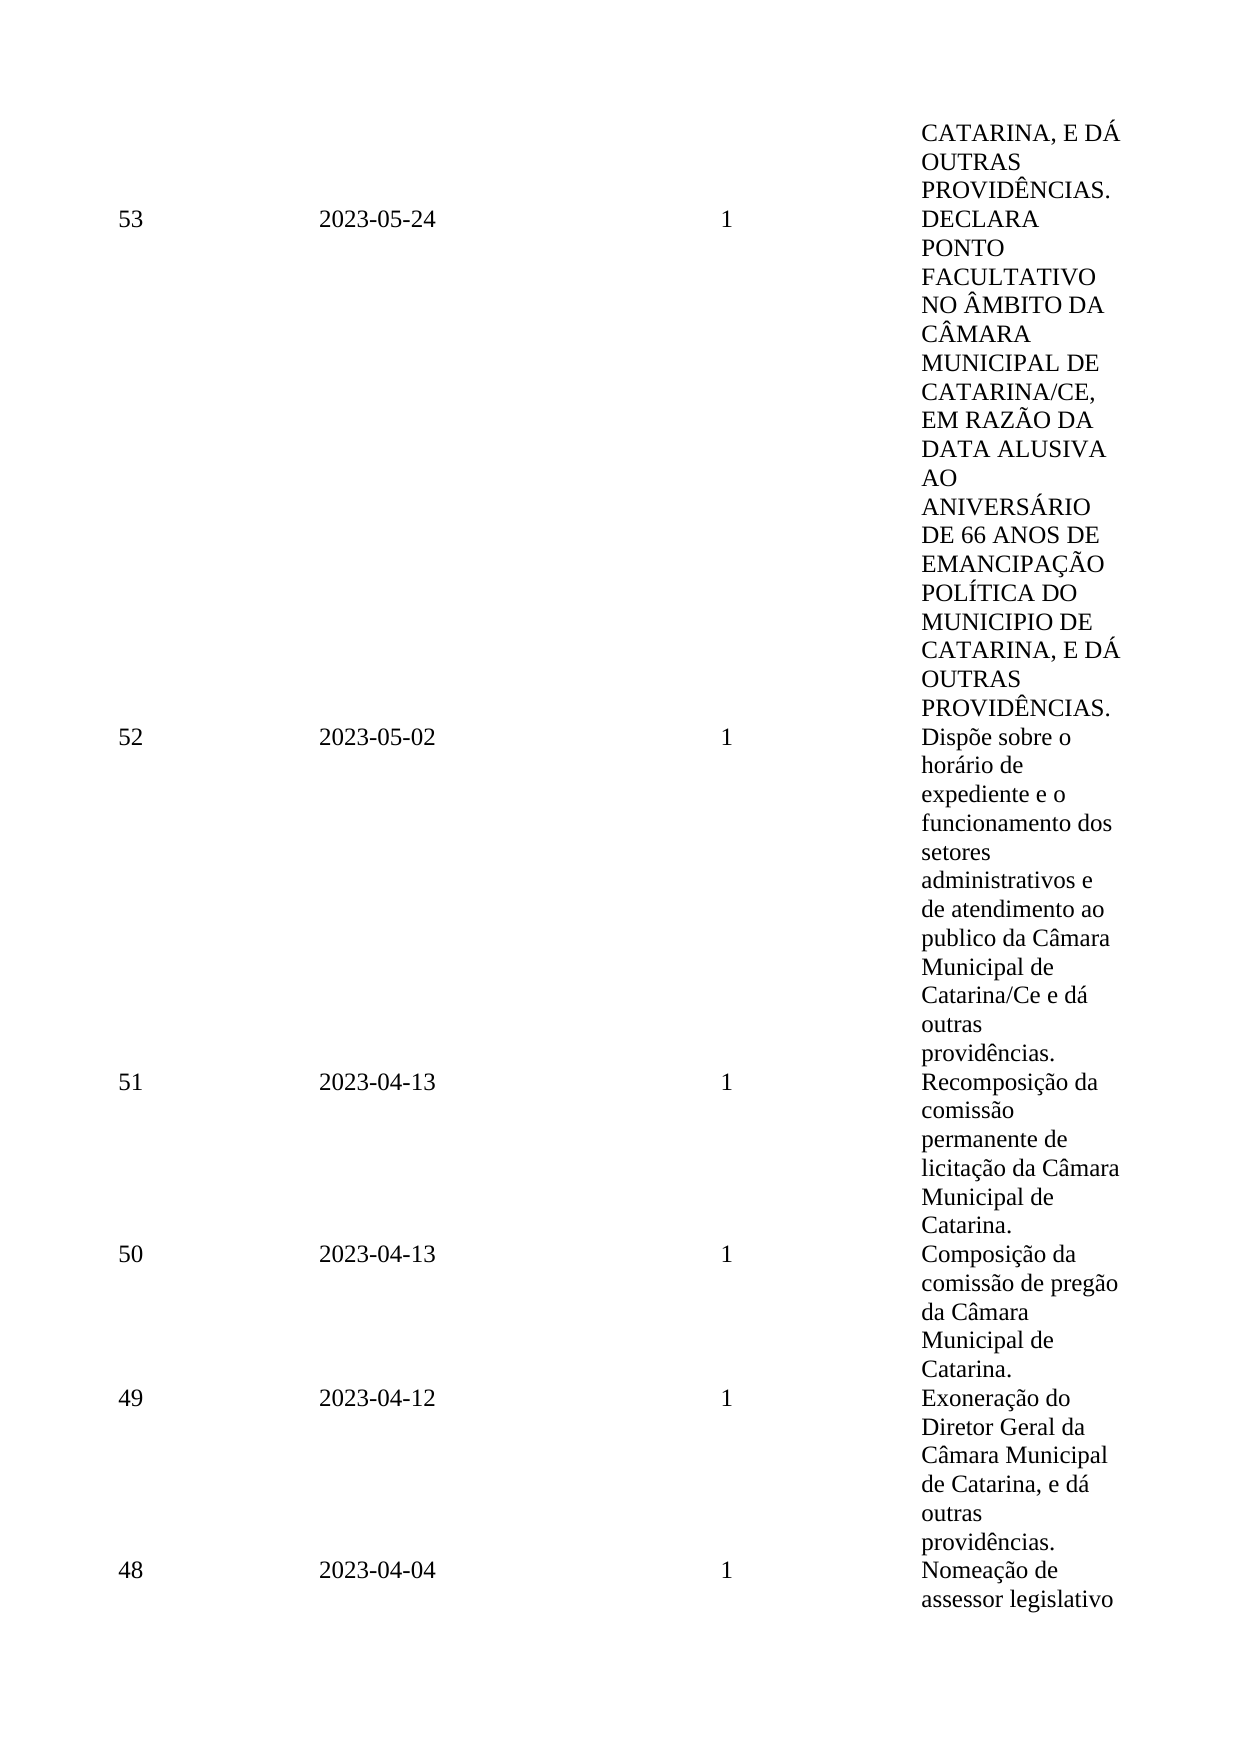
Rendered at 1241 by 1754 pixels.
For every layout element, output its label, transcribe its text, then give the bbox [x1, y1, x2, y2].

table_cell Composição da comissão de pregão da Câmara Municipal de Catarina. [921, 1239, 1122, 1383]
table_cell [520, 1239, 720, 1383]
table_cell 1 [720, 1556, 921, 1613]
table_cell 1 [720, 204, 921, 722]
table_cell [520, 118, 720, 204]
table_cell 2023-05-02 [319, 722, 519, 1067]
table_cell 1 [720, 1067, 921, 1239]
table_cell DECLARA PONTO FACULTATIVO NO ÂMBITO DA CÂMARA MUNICIPAL DE CATARINA/CE, EM RAZÃO DA DATA ALUSIVA AO ANIVERSÁRIO DE 66 ANOS DE EMANCIPAÇÃO POLÍTICA DO MUNICIPIO DE CATARINA, E DÁ OUTRAS PROVIDÊNCIAS. [921, 204, 1122, 722]
table_cell 1 [720, 1239, 921, 1383]
table_cell 2023-05-24 [319, 204, 519, 722]
table_cell 1 [720, 1383, 921, 1556]
table_cell [520, 1556, 720, 1613]
table_cell [319, 118, 519, 204]
table_cell 1 [720, 722, 921, 1067]
table_cell 52 [118, 722, 319, 1067]
table_cell CATARINA, E DÁ OUTRAS PROVIDÊNCIAS. [921, 118, 1122, 204]
table_cell 2023-04-12 [319, 1383, 519, 1556]
table_cell 2023-04-13 [319, 1067, 519, 1239]
table_cell [520, 722, 720, 1067]
table_cell [720, 118, 921, 204]
table_cell 49 [118, 1383, 319, 1556]
table_cell 2023-04-04 [319, 1556, 519, 1613]
table_cell 48 [118, 1556, 319, 1613]
table_cell Recomposição da comissão permanente de licitação da Câmara Municipal de Catarina. [921, 1067, 1122, 1239]
table_cell Exoneração do Diretor Geral da Câmara Municipal de Catarina, e dá outras providências. [921, 1383, 1122, 1556]
table_cell Nomeação de assessor legislativo [921, 1556, 1122, 1613]
table_cell 53 [118, 204, 319, 722]
table_cell [118, 118, 319, 204]
table_cell [520, 204, 720, 722]
table_cell Dispõe sobre o horário de expediente e o funcionamento dos setores administrativos e de atendimento ao publico da Câmara Municipal de Catarina/Ce e dá outras providências. [921, 722, 1122, 1067]
table_cell [520, 1383, 720, 1556]
table_cell 2023-04-13 [319, 1239, 519, 1383]
table_cell 51 [118, 1067, 319, 1239]
table_cell 50 [118, 1239, 319, 1383]
table_cell [520, 1067, 720, 1239]
